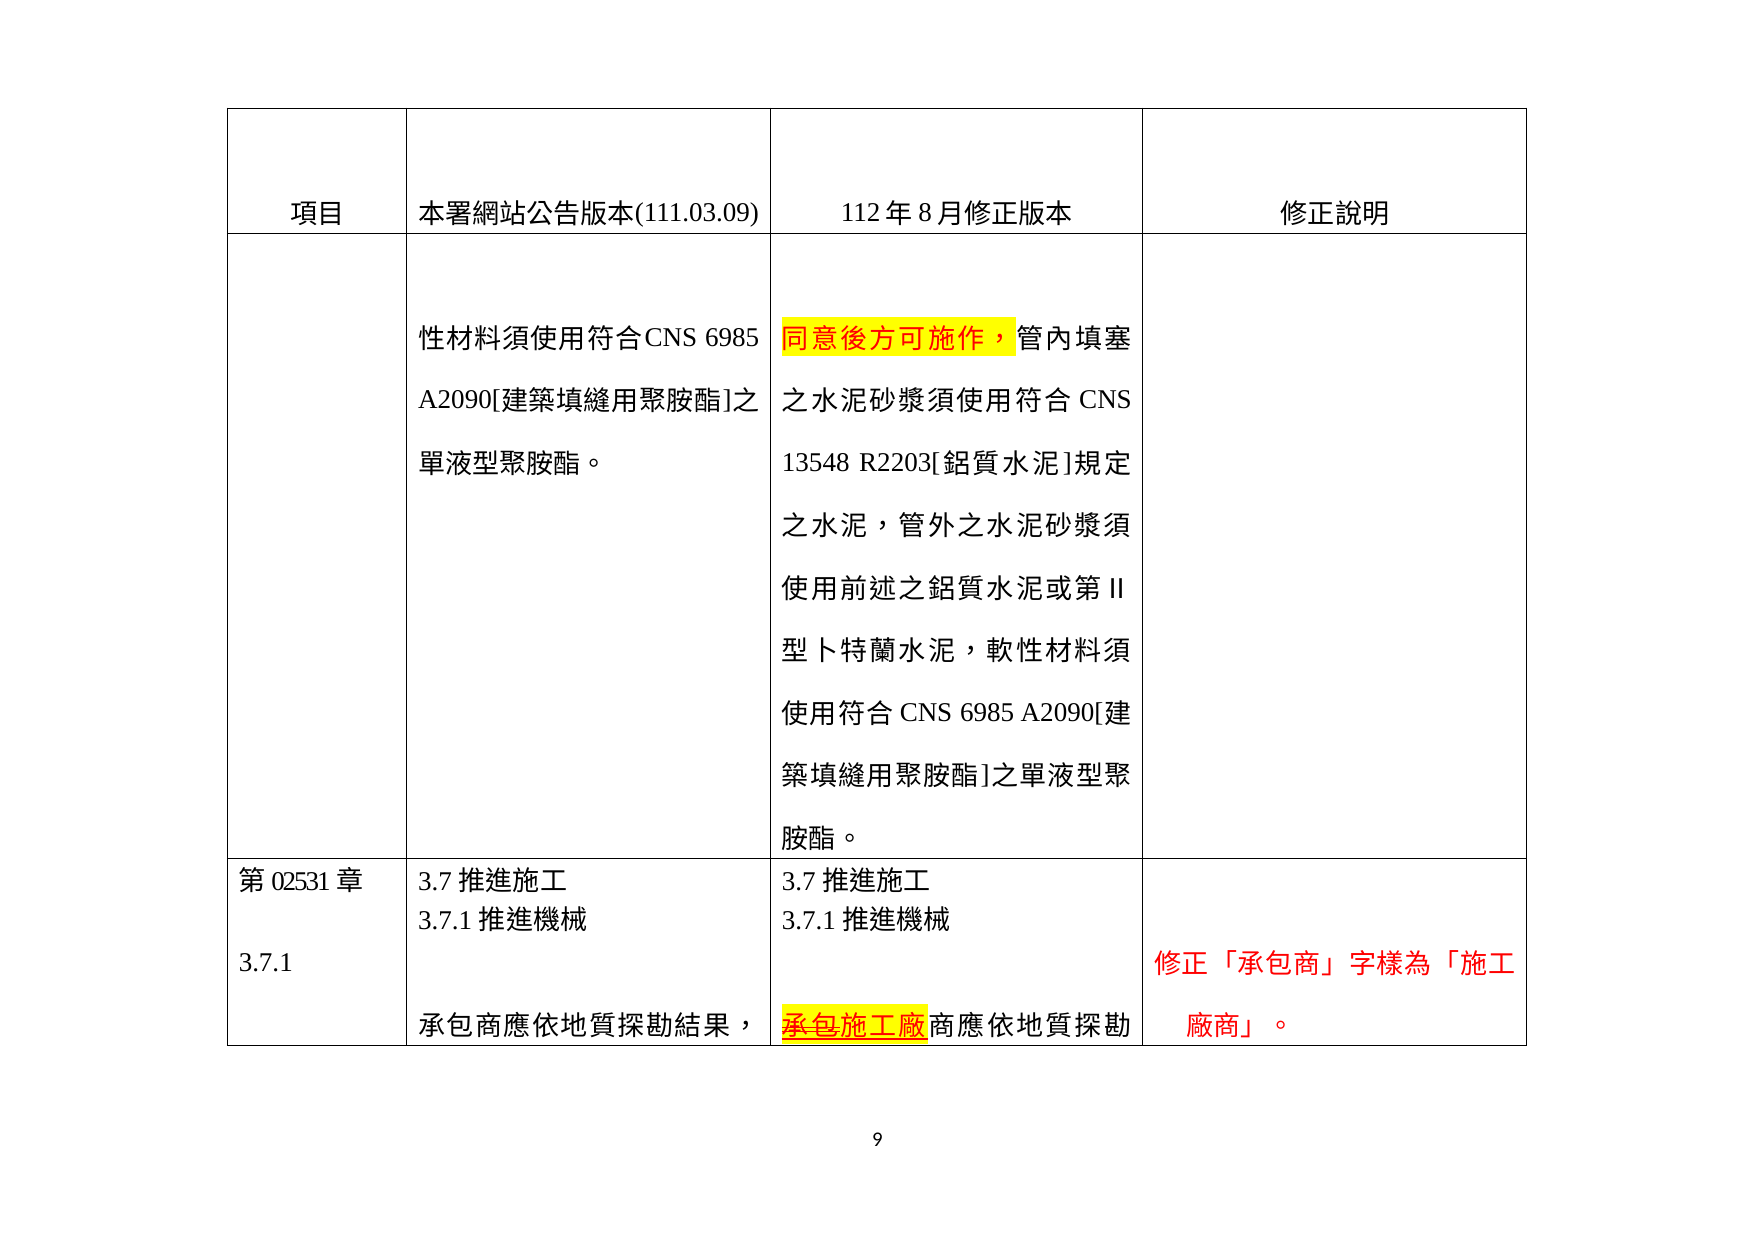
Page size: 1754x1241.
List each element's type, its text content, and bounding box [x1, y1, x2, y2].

table_cell 性材料須使用符合CNS 6985 A2090[建築填縫用聚胺酯]之單液型聚胺酯。 [407, 234, 770, 857]
table_cell 第02531章 3.7.1 [228, 859, 406, 1045]
table_header 修正說明 [1143, 109, 1526, 232]
table_cell [1143, 234, 1526, 857]
table_cell [228, 234, 406, 857]
table_cell 3.7 推進施工 3.7.1 推進機械 承包施工廠商應依地質探勘 [771, 859, 1142, 1045]
table_header 112年8月修正版本 [771, 109, 1142, 232]
table_header 項目 [228, 109, 406, 232]
table_cell 修正「承包商」字樣為「施工廠商」。 [1143, 859, 1526, 1045]
table_cell 3.7 推進施工 3.7.1 推進機械 承包商應依地質探勘結果， [407, 859, 770, 1045]
table_header 本署網站公告版本(111.03.09) [407, 109, 770, 232]
table_cell 同意後方可施作，管內填塞之水泥砂漿須使用符合CNS 13548 R2203[鋁質水泥]規定之水泥，管外之水泥砂漿須使用前述之鋁質水泥或第Ⅱ型卜特蘭水泥，軟性材料須使用符合CNS 6985 A2090[建築填縫用聚胺酯]之單液型聚胺酯。 [771, 234, 1142, 857]
